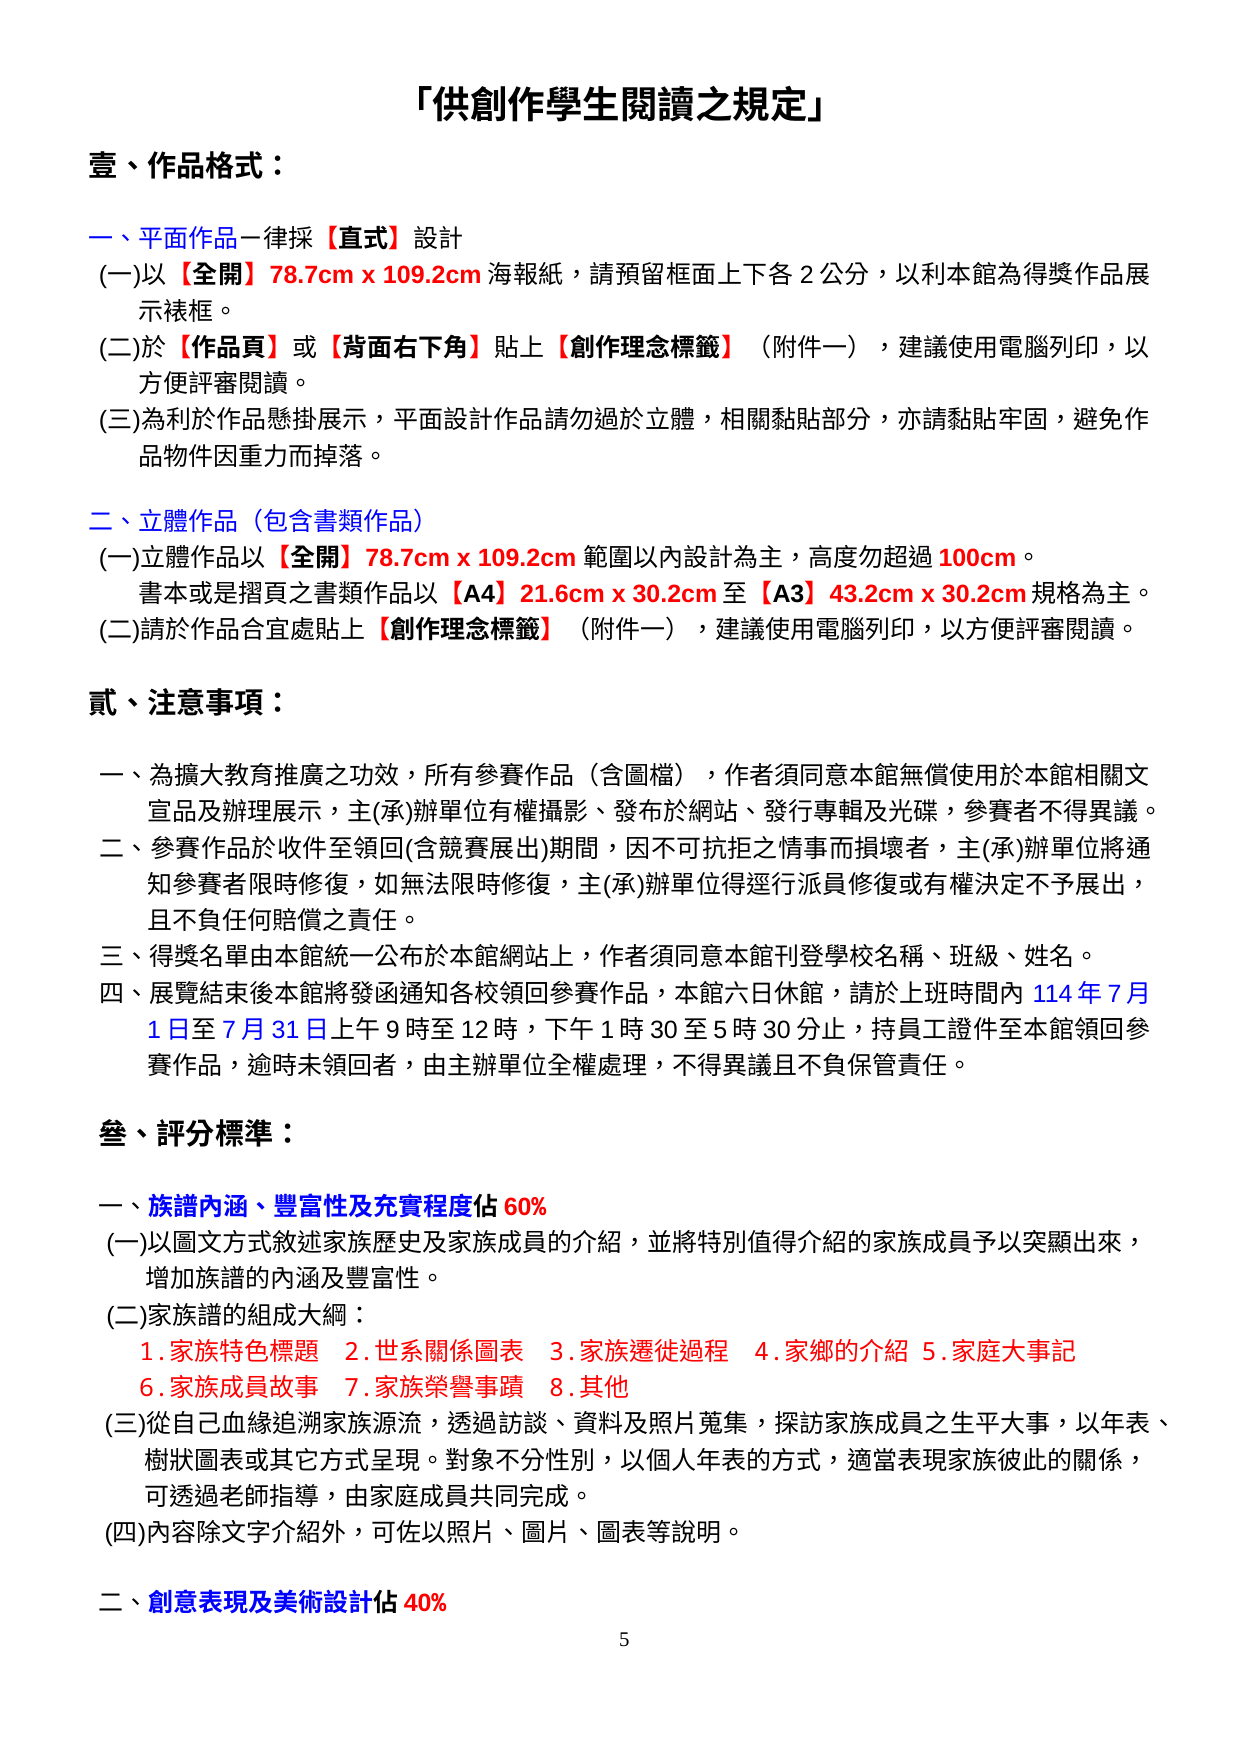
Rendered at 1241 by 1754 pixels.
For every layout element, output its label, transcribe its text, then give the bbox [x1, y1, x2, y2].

text 1.家族特色標題 2.世系關係圖表 3.家族遷徙過程 4.家鄉的介紹 5.家庭大事記 [137, 1331, 1152, 1368]
text 「供創作學生閱讀之規定」 [89, 75, 1152, 129]
text 二、立體作品（包含書類作品） [89, 501, 1152, 537]
text 叄、評分標準： [98, 1111, 1152, 1153]
text (二)請於作品合宜處貼上【創作理念標籤】（附件一），建議使用電腦列印，以方便評審閱讀。 [98, 610, 1152, 646]
text (三)從自己血緣追溯家族源流，透過訪談、資料及照片蒐集，探訪家族成員之生平大事，以年表、樹狀圖表或其它方式呈現。對象不分性別，以個人年表的方式，適當表現家族彼此的關係，可透過老師指導，由家庭成員共同完成。 [104, 1404, 1152, 1513]
text (二)家族譜的組成大綱： [106, 1295, 1152, 1331]
text 一、為擴大教育推廣之功效，所有參賽作品（含圖檔），作者須同意本館無償使用於本館相關文宣品及辦理展示，主(承)辦單位有權攝影、發布於網站、發行專輯及光碟，參賽者不得異議。 [99, 756, 1152, 828]
text (三)為利於作品懸掛展示，平面設計作品請勿過於立體，相關黏貼部分，亦請黏貼牢固，避免作品物件因重力而掉落。 [98, 400, 1152, 472]
text (二)於【作品頁】或【背面右下角】貼上【創作理念標籤】（附件一），建議使用電腦列印，以方便評審閱讀。 [98, 327, 1152, 400]
text 貳、注意事項： [89, 680, 1152, 722]
text 三、得獎名單由本館統一公布於本館網站上，作者須同意本館刊登學校名稱、班級、姓名。 [99, 937, 1152, 973]
text (四)內容除文字介紹外，可佐以照片、圖片、圖表等說明。 [104, 1513, 1152, 1549]
text 6.家族成員故事 7.家族榮譽事蹟 8.其他 [137, 1368, 1152, 1404]
text (一)以圖文方式敘述家族歷史及家族成員的介紹，並將特別值得介紹的家族成員予以突顯出來，增加族譜的內涵及豐富性。 [106, 1223, 1152, 1295]
text 一、平面作品ㄧ律採【直式】設計 [89, 219, 1152, 255]
text (一)以【全開】78.7cm x 109.2cm海報紙，請預留框面上下各2公分，以利本館為得獎作品展示裱框。 [98, 255, 1152, 327]
text 一、族譜內涵、豐富性及充實程度佔60% [98, 1186, 1152, 1223]
text 二、創意表現及美術設計佔40% [98, 1583, 1152, 1619]
text 四、展覽結束後本館將發函通知各校領回參賽作品，本館六日休館，請於上班時間內114年7月1日至7月31日上午9時至12時，下午1時30至5時30分止，持員工證件至本館領回參賽作品，逾時未領回者，由主辦單位全權處理，不得異議且不負保管責任。 [99, 973, 1152, 1082]
text 二、參賽作品於收件至領回(含競賽展出)期間，因不可抗拒之情事而損壞者，主(承)辦單位將通知參賽者限時修復，如無法限時修復，主(承)辦單位得逕行派員修復或有權決定不予展出，且不負任何賠償之責任。 [99, 828, 1152, 937]
text (一)立體作品以【全開】78.7cm x 109.2cm 範圍以內設計為主，高度勿超過100cm。 書本或是摺頁之書類作品以【A4】21.6cm x 30.2cm至【A3】43.2cm x 30.2cm規格為主。 [98, 537, 1152, 610]
text 壹、作品格式： [89, 143, 1152, 185]
